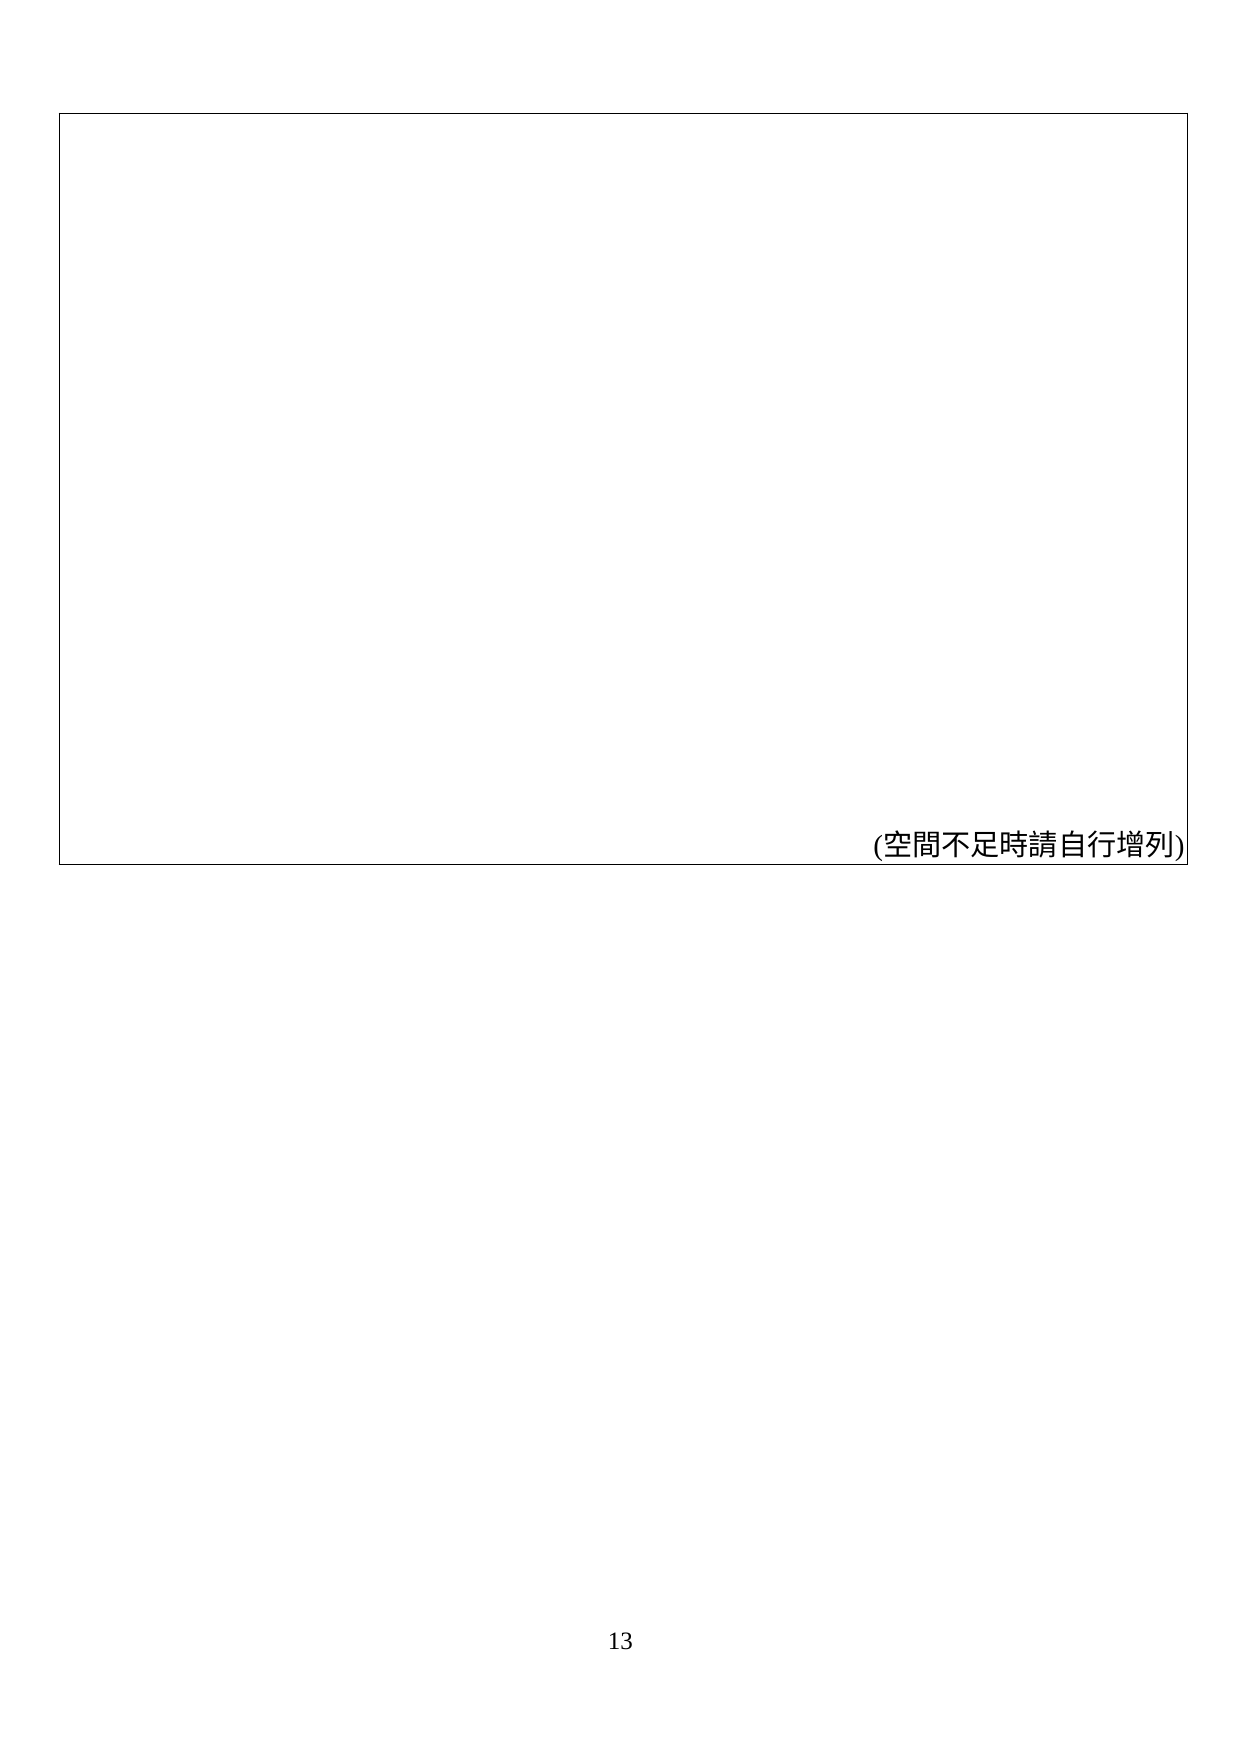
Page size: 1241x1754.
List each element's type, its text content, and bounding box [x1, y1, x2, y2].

table_cell (空間不足時請自行增列) [60, 114, 1187, 864]
